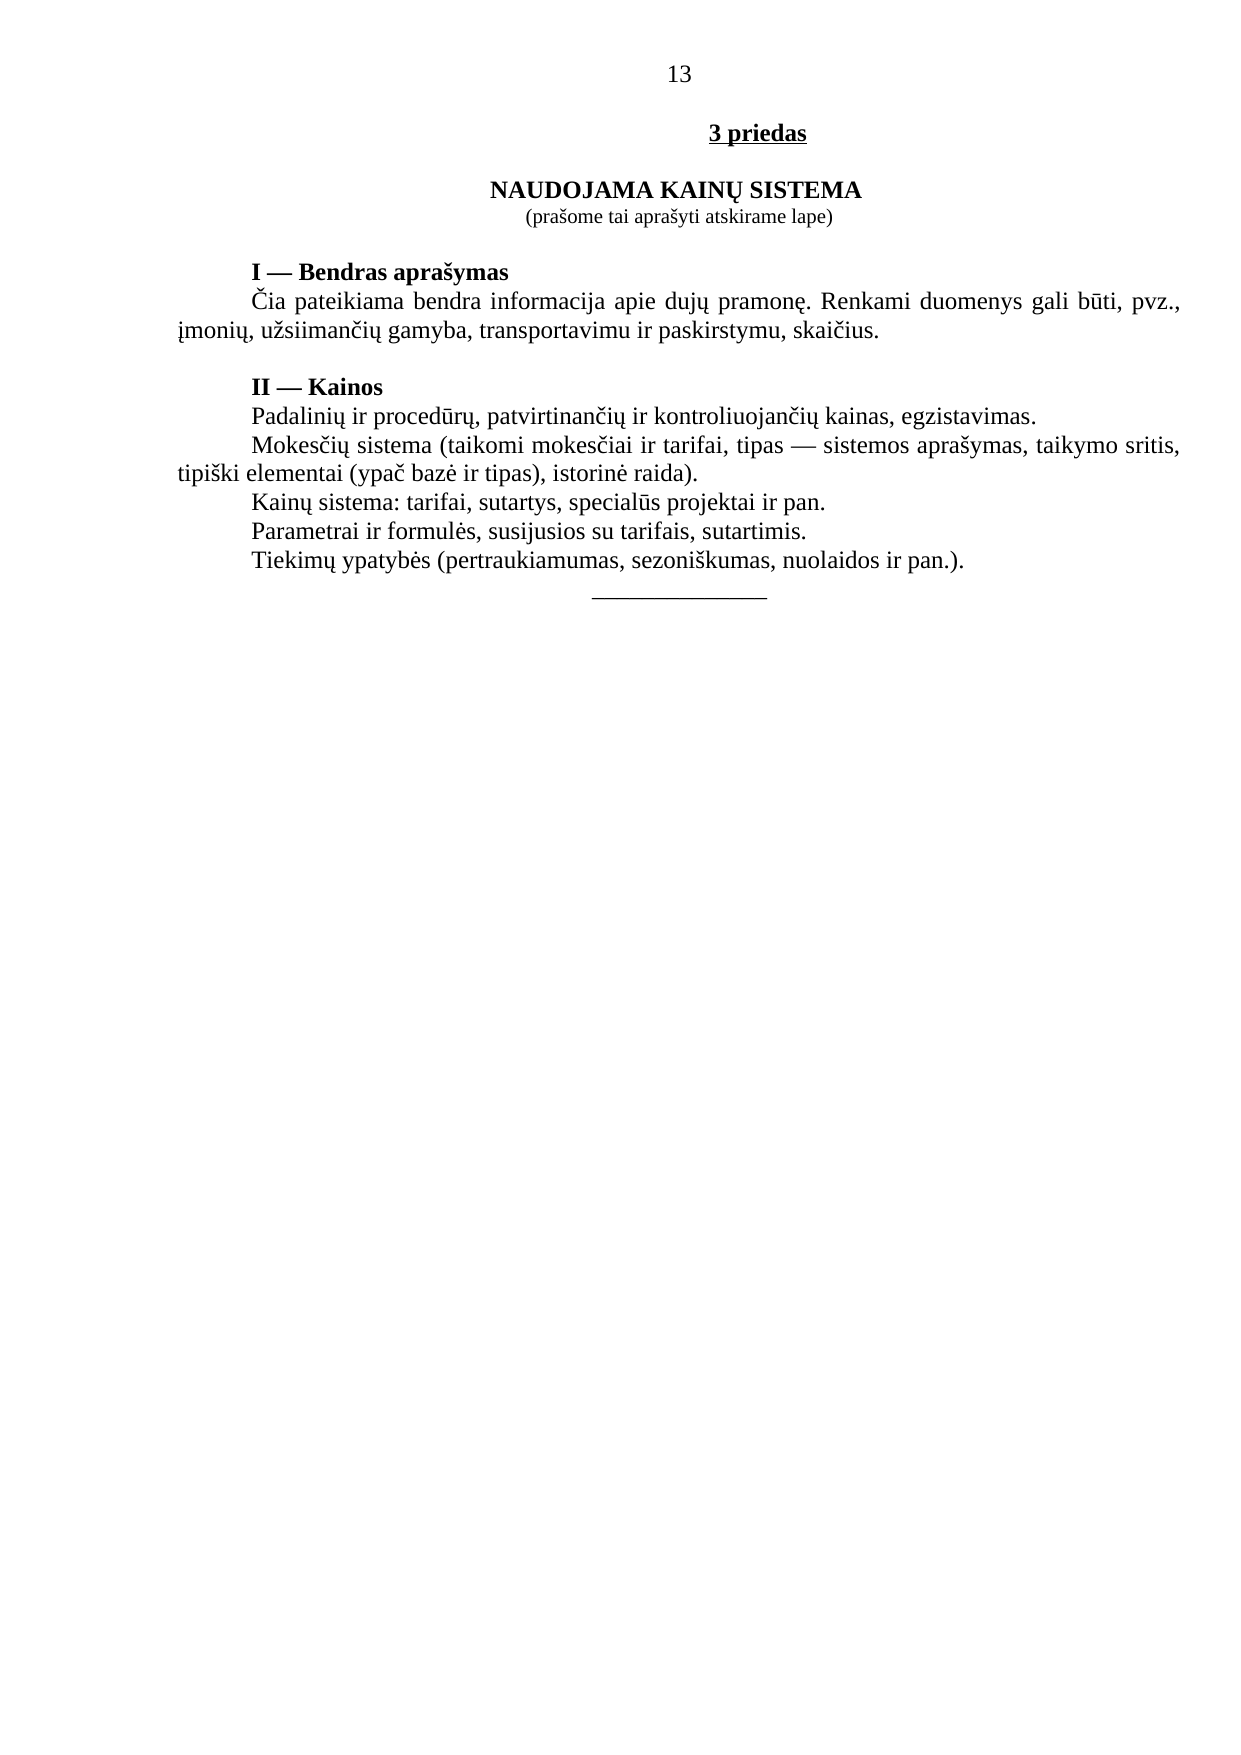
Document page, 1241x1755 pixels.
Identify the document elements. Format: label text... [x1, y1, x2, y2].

text Parametrai ir formulės, susijusios su tarifais, sutartimis. [177, 516, 1181, 545]
text 3 priedas [177, 118, 1181, 147]
text Mokesčių sistema (taikomi mokesčiai ir tarifai, tipas — sistemos aprašymas, taikymo sritis, tipiški elementai (ypač bazė ir tipas), istorinė raida). [177, 430, 1181, 487]
text Naudojama kainų sistema [177, 176, 1181, 204]
text II — Kainos [177, 372, 1181, 401]
text ______________ [177, 573, 1181, 602]
text I — bendras aprašymas [177, 257, 1181, 286]
text (prašome tai aprašyti atskirame lape) [177, 204, 1181, 228]
text Čia pateikiama bendra informacija apie dujų pramonę. Renkami duomenys gali būti, pvz., įmonių, užsiimančių gamyba, transportavimu ir paskirstymu, skaičius. [177, 286, 1181, 343]
text Tiekimų ypatybės (pertraukiamumas, sezoniškumas, nuolaidos ir pan.). [177, 545, 1181, 573]
text Padalinių ir procedūrų, patvirtinančių ir kontroliuojančių kainas, egzistavimas. [177, 401, 1181, 430]
text Kainų sistema: tarifai, sutartys, specialūs projektai ir pan. [177, 487, 1181, 516]
